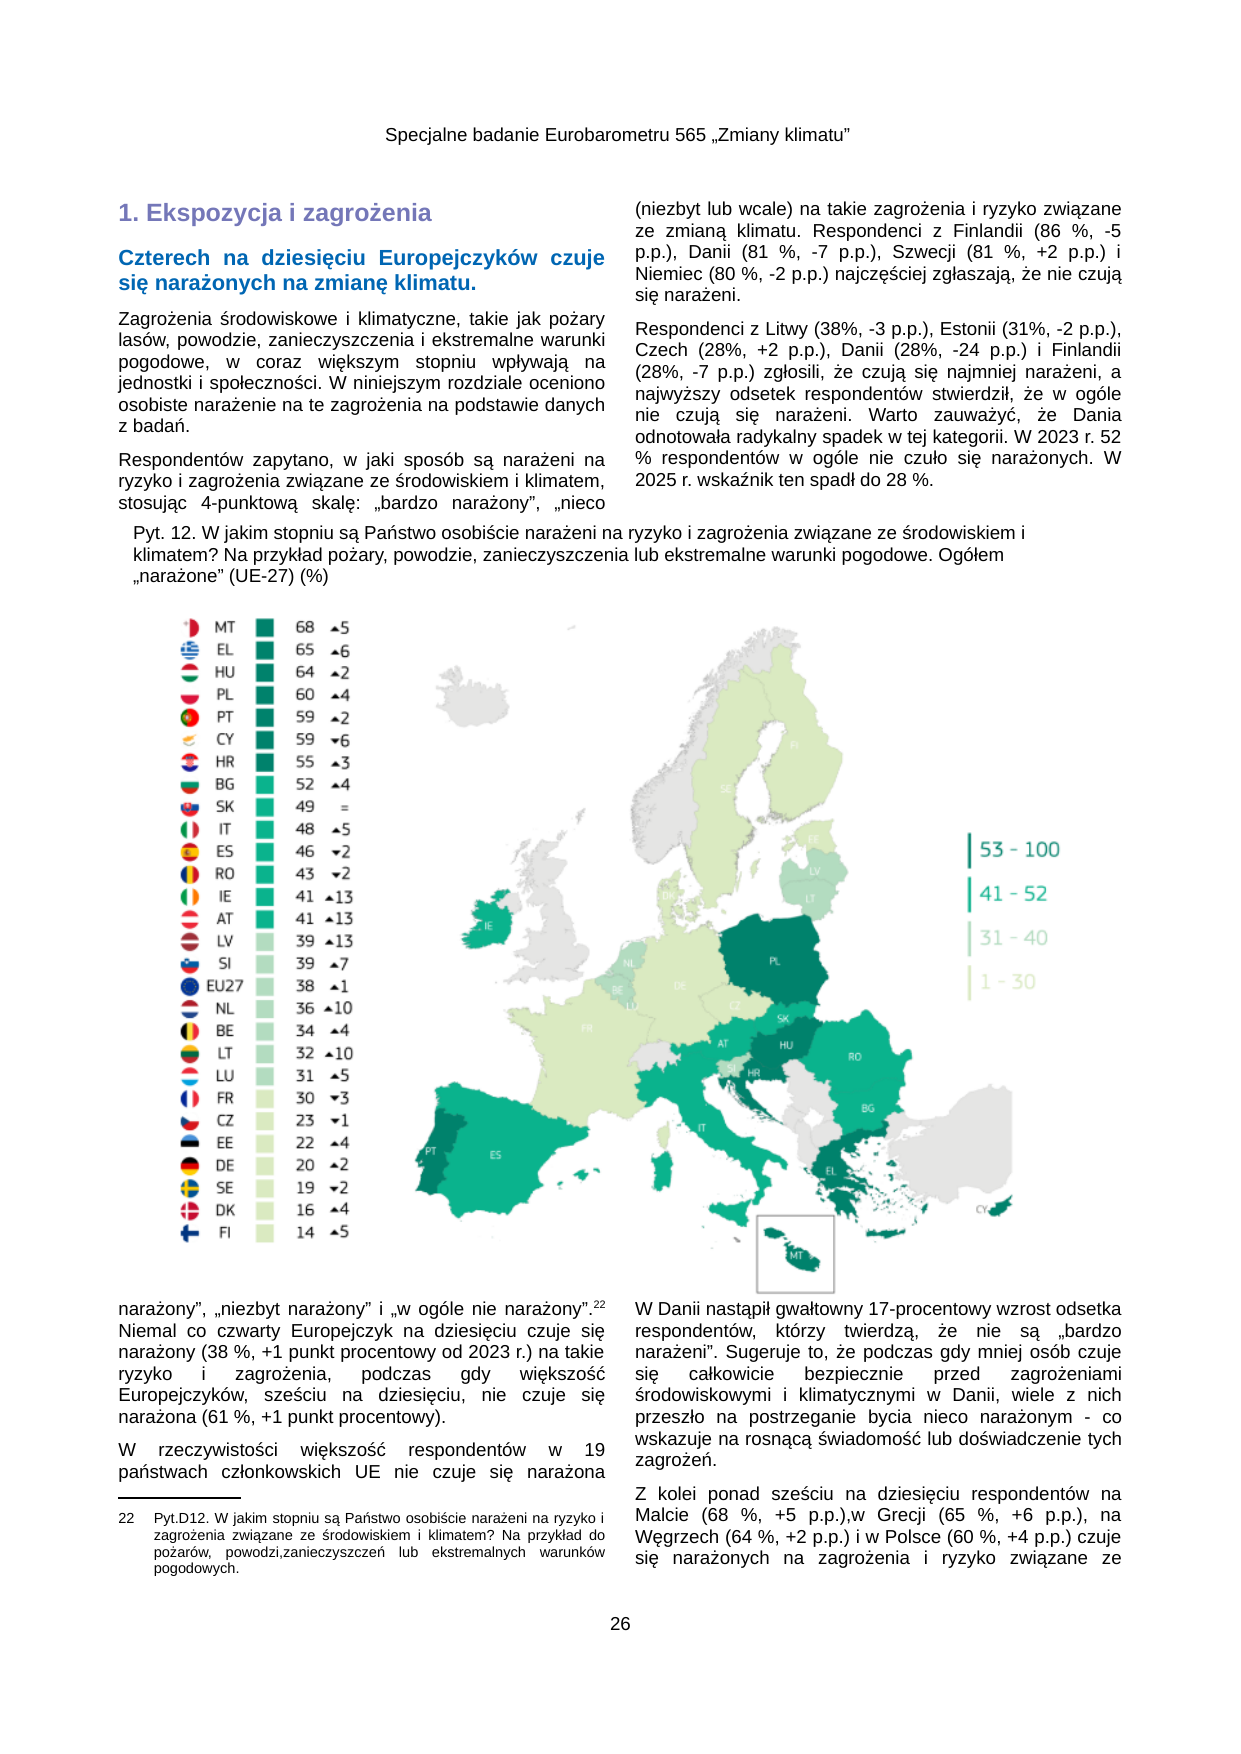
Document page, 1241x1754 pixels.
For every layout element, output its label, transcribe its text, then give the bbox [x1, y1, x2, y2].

subtitle 1. Ekspozycja i zagrożenia [118, 198, 605, 227]
text Respondenci z Litwy (38%, -3 p.p.), Estonii (31%, -2 p.p.), Czech (28%, +2 p.p.), Danii (28%, -24 p.p.) i Finlandii (28%, -7 p.p.) zgłosili, że czują się najmniej narażeni, a najwyższy odsetek respondentów stwierdził, że w ogóle nie czują się narażeni. Warto zauważyć, że Dania odnotowała radykalny spadek w tej kategorii. W 2023 r. 52 % respondentów w ogóle nie czuło się narażonych. W 2025 r. wskaźnik ten spadł do 28 %. [635, 318, 1122, 490]
text Pyt.D12. W jakim stopniu są Państwo osobiście narażeni na ryzyko i zagrożenia związane ze środowiskiem i klimatem? Na przykład do pożarów, powodzi,zanieczyszczeń lub ekstremalnych warunków pogodowych. [118, 1510, 605, 1577]
text Zagrożenia środowiskowe i klimatyczne, takie jak pożary lasów, powodzie, zanieczyszczenia i ekstremalne warunki pogodowe, w coraz większym stopniu wpływają na jednostki i społeczności. W niniejszym rozdziale oceniono osobiste narażenie na te zagrożenia na podstawie danych z badań. [118, 307, 605, 437]
picture [168, 607, 1068, 1298]
text W Danii nastąpił gwałtowny 17-procentowy wzrost odsetka respondentów, którzy twierdzą, że nie są „bardzo narażeni”. Sugeruje to, że podczas gdy mniej osób czuje się całkowicie bezpiecznie przed zagrożeniami środowiskowymi i klimatycznymi w Danii, wiele z nich przeszło na postrzeganie bycia nieco narażonym - co wskazuje na rosnącą świadomość lub doświadczenie tych zagrożeń. [635, 502, 1122, 1471]
text Respondentów zapytano, w jaki sposób są narażeni na ryzyko i zagrożenia związane ze środowiskiem i klimatem, stosując 4-punktową skalę: „bardzo narażony”, „nieco narażony”, „niezbyt narażony” i „w ogóle nie narażony”. Niemal co czwarty Europejczyk na dziesięciu czuje się narażony (38 %, +1 punkt procentowy od 2023 r.) na takie ryzyko i zagrożenia, podczas gdy większość Europejczyków, sześciu na dziesięciu, nie czuje się narażona (61 %, +1 punkt procentowy). [118, 449, 605, 1427]
text W rzeczywistości większość respondentów w 19 państwach członkowskich UE nie czuje się narażona [118, 1439, 605, 1482]
text Czterech na dziesięciu Europejczyków czuje się narażonych na zmianę klimatu. [118, 245, 605, 296]
text (niezbyt lub wcale) na takie zagrożenia i ryzyko związane ze zmianą klimatu. Respondenci z Finlandii (86 %, -5 p.p.), Danii (81 %, -7 p.p.), Szwecji (81 %, +2 p.p.) i Niemiec (80 %, -2 p.p.) najczęściej zgłaszają, że nie czują się narażeni. [635, 198, 1122, 306]
text Z kolei ponad sześciu na dziesięciu respondentów na Malcie (68 %, +5 p.p.),w Grecji (65 %, +6 p.p.), na Węgrzech (64 %, +2 p.p.) i w Polsce (60 %, +4 p.p.) czuje się narażonych na zagrożenia i ryzyko związane ze [635, 1482, 1122, 1569]
